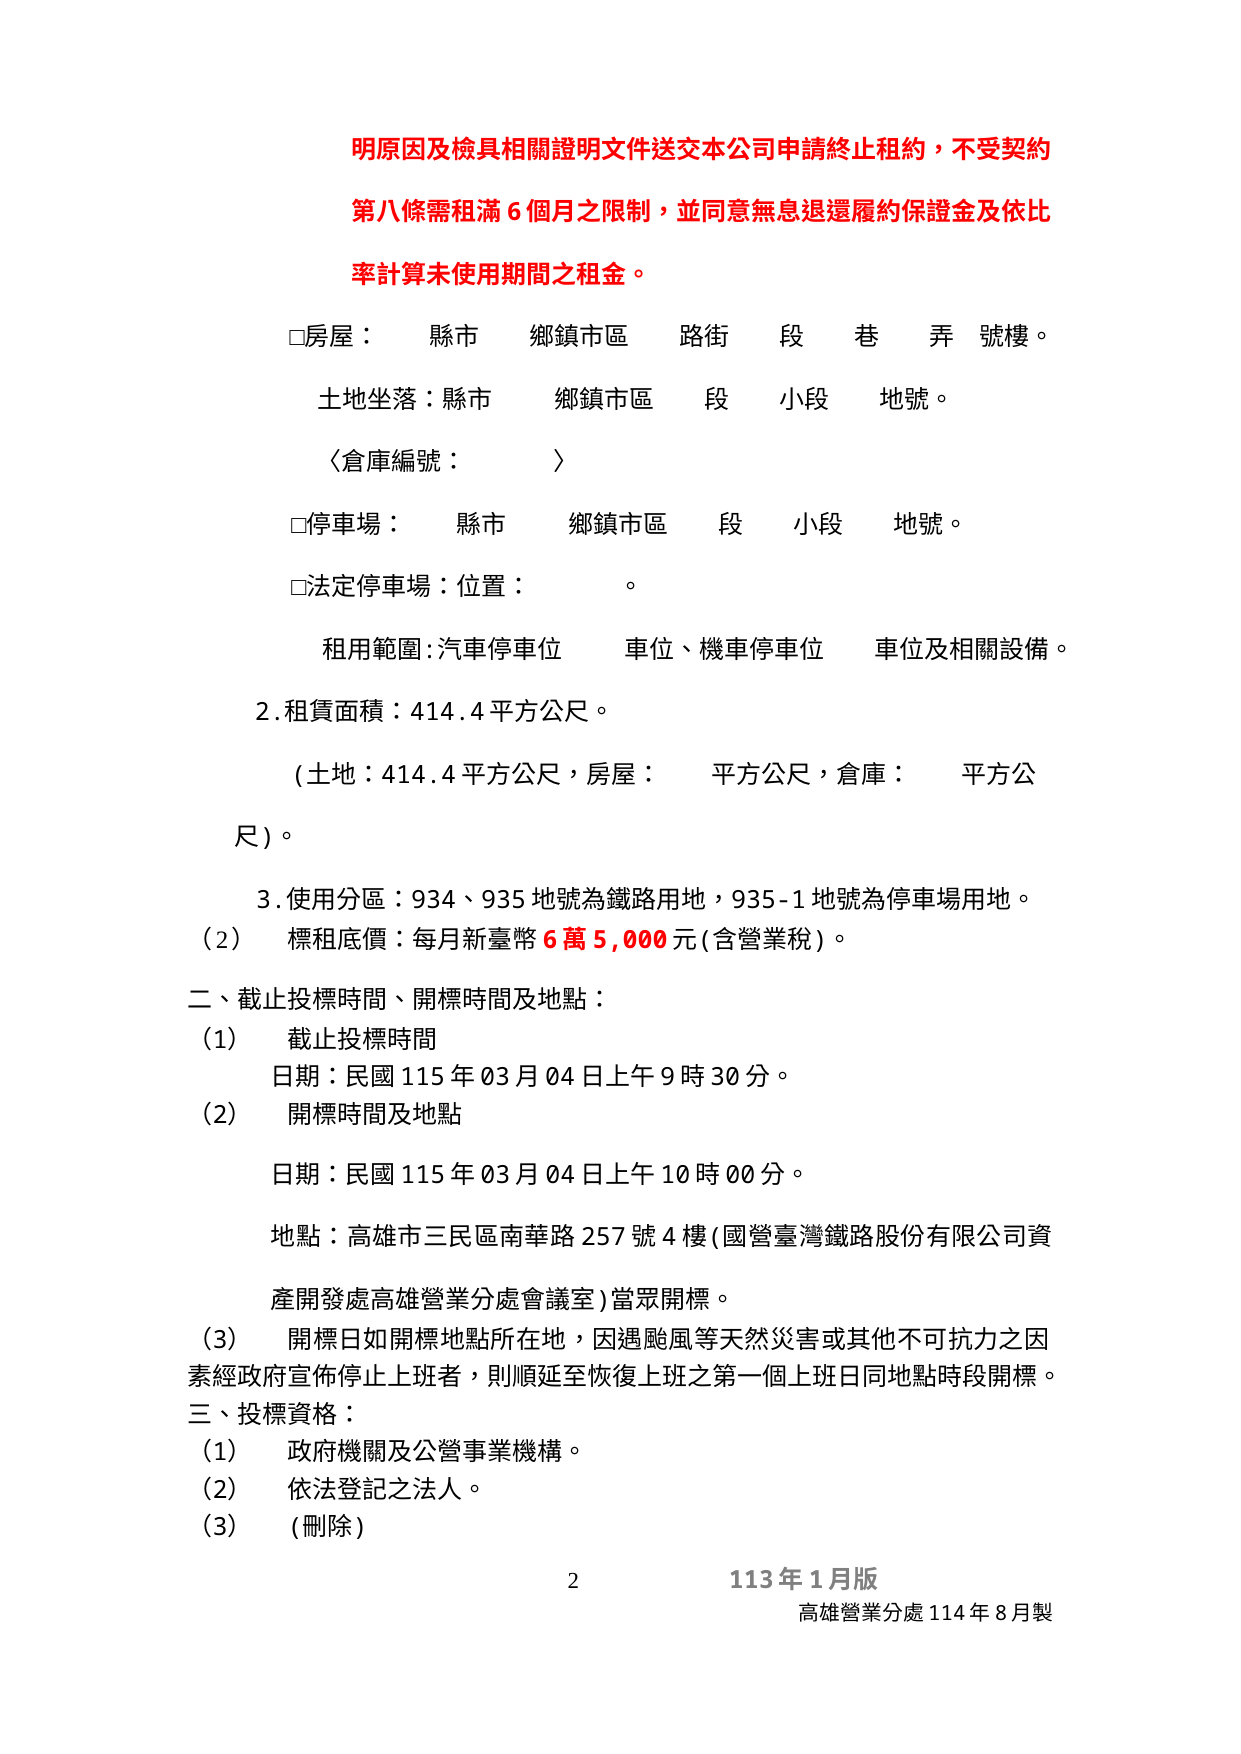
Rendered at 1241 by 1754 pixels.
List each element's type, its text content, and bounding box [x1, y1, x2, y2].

text 地點：高雄市三民區南華路257號4樓(國營臺灣鐵路股份有限公司資產開發處高雄營業分處會議室)當眾開標。 [271, 1193, 1053, 1318]
text 日期：民國115年03月04日上午9時30分。 [270, 1056, 1051, 1093]
list 標租底價：每月新臺幣6萬5,000元(含營業稅)。 [187, 918, 1051, 956]
list 依法登記之法人。 [187, 1468, 1051, 1506]
text 〈倉庫編號： 〉 [254, 418, 1053, 481]
text 土地坐落：縣市 鄉鎮市區 段 小段 地號。 [317, 356, 1053, 418]
text □停車場： 縣市 鄉鎮市區 段 小段 地號。 [291, 481, 1053, 543]
list 開標時間及地點 [187, 1093, 1051, 1131]
list (刪除) [187, 1506, 1051, 1543]
text (土地：414.4平方公尺，房屋： 平方公尺，倉庫： 平方公尺)。 [234, 731, 1053, 856]
text 租用範圍:汽車停車位 車位、機車停車位 車位及相關設備。 [320, 606, 1053, 668]
text 2.租賃面積：414.4平方公尺。 [234, 668, 1053, 731]
text 二、截止投標時間、開標時間及地點： [187, 956, 1053, 1018]
list 明原因及檢具相關證明文件送交本公司申請終止租約，不受契約第八條需租滿6個月之限制，並同意無息退還履約保證金及依比率計算未使用期間之租金。 [301, 106, 1053, 293]
text 3.使用分區：934、935地號為鐵路用地，935-1地號為停車場用地。 [234, 856, 1053, 918]
text 三、投標資格： [187, 1393, 1053, 1431]
list 開標日如開標地點所在地，因遇颱風等天然災害或其他不可抗力之因素經政府宣佈停止上班者，則順延至恢復上班之第一個上班日同地點時段開標。 [187, 1318, 1051, 1393]
list 截止投標時間 [187, 1018, 1051, 1056]
list 政府機關及公營事業機構。 [187, 1431, 1051, 1468]
text □法定停車場：位置： 。 [252, 543, 1053, 606]
text 日期：民國115年03月04日上午10時00分。 [263, 1131, 1053, 1193]
text □房屋： 縣市 鄉鎮市區 路街 段 巷 弄 號樓。 [289, 293, 1053, 356]
